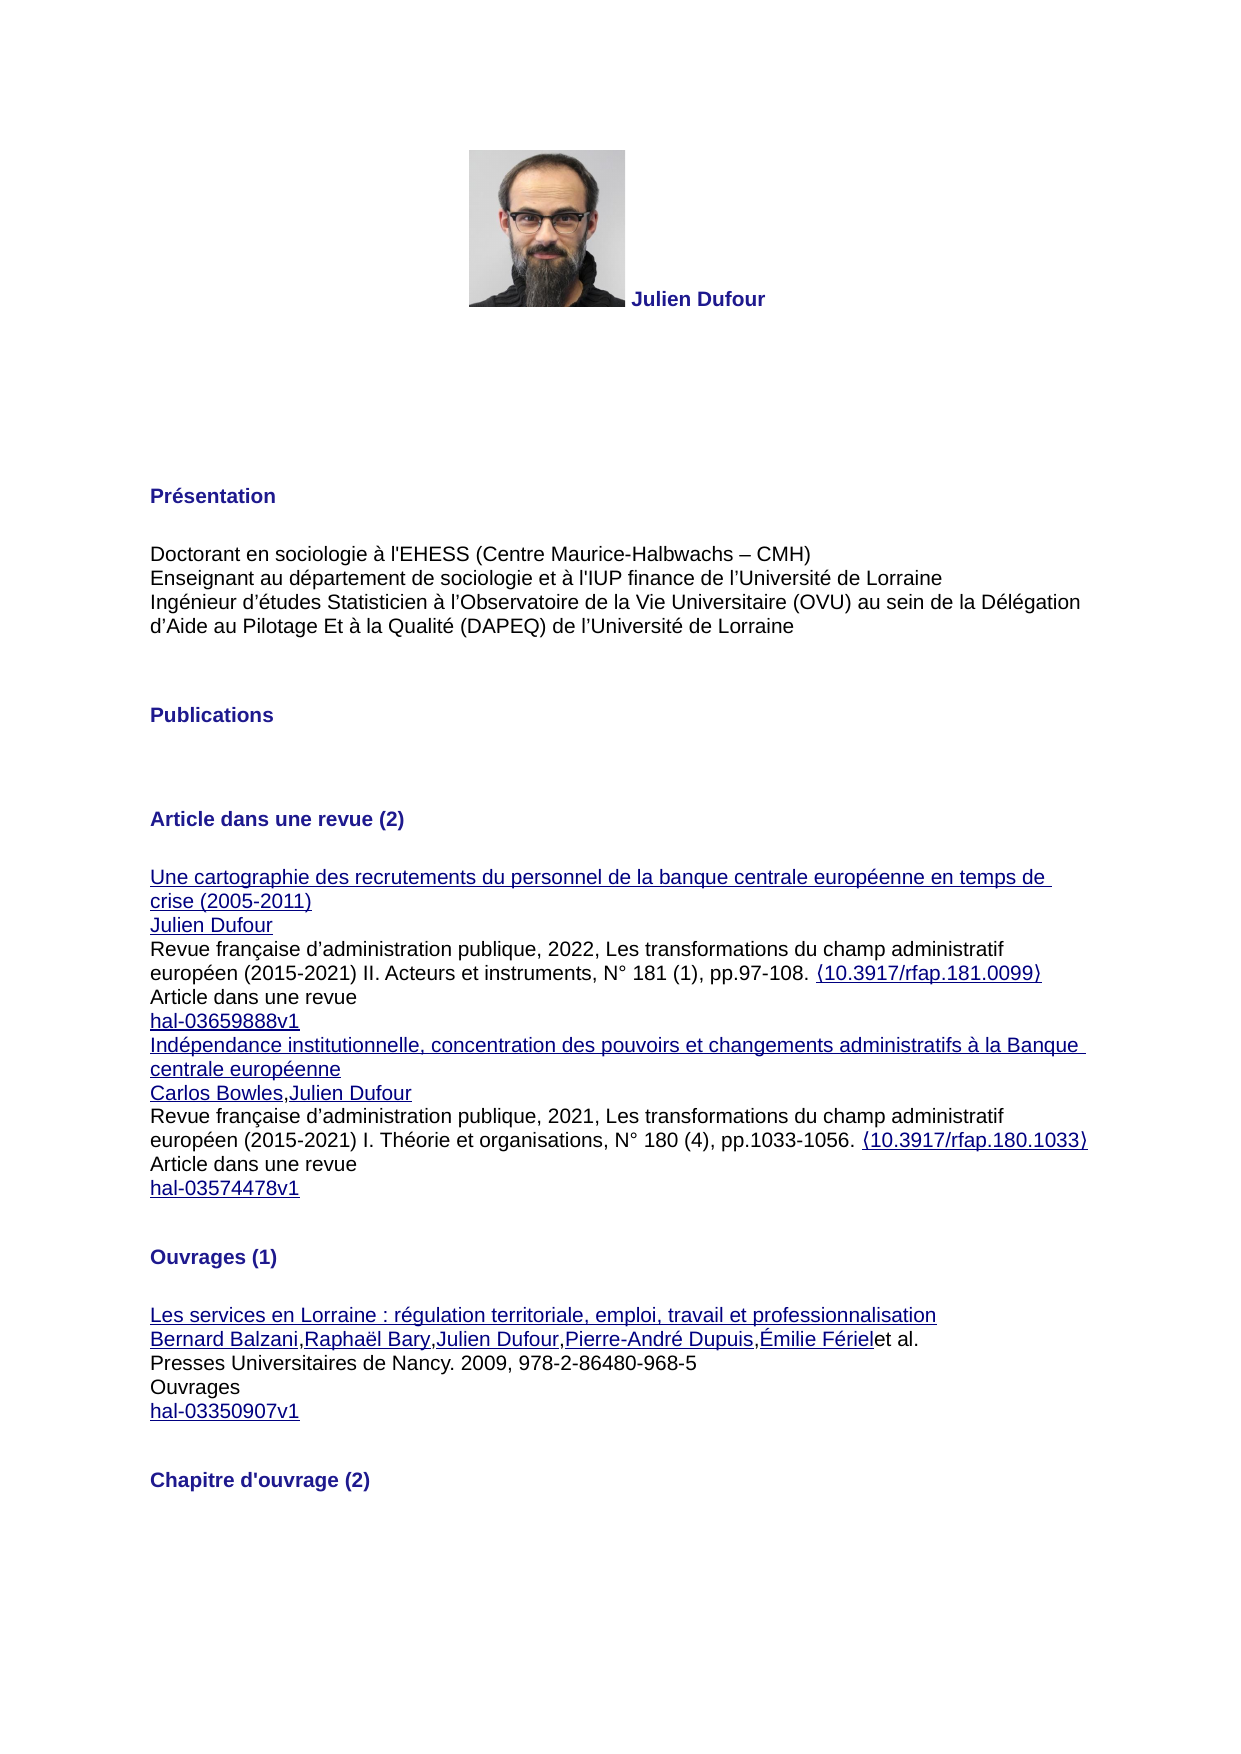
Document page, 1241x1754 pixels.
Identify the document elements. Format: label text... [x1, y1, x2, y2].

subtitle Article dans une revue (2) [150, 806, 1090, 830]
subtitle Chapitre d'ouvrage (2) [150, 1468, 1090, 1492]
table_header Les services en Lorraine : régulation territoriale, emploi, travail et professionnalisation Bernard Balzani,Raphaël Bary,Julien Dufour,Pierre-André Dupuis,Émilie Férielet al. Presses Universitaires de Nancy. 2009, 978-2-86480-968-5 Ouvrages hal-03350907v1 [150, 1303, 1090, 1423]
table_header Une cartographie des recrutements du personnel de la banque centrale européenne en temps de crise (2005-2011) Julien Dufour Revue française d’administration publique, 2022, Les transformations du champ administratif européen (2015-2021) II. Acteurs et instruments, N° 181 (1), pp.97-108. ⟨10.3917/rfap.181.0099⟩ Article dans une revue hal-03659888v1 [150, 865, 1090, 1032]
text Enseignant au département de sociologie et à l'IUP finance de l’Université de Lorraine [150, 566, 1090, 590]
text Doctorant en sociologie à l'EHESS (Centre Maurice-Halbwachs – CMH) [150, 542, 1090, 566]
text Ingénieur d’études Statisticien à l’Observatoire de la Vie Universitaire (OVU) au sein de la Délégation d’Aide au Pilotage Et à la Qualité (DAPEQ) de l’Université de Lorraine [150, 590, 1090, 638]
subtitle Julien Dufour [150, 150, 1090, 311]
subtitle Ouvrages (1) [150, 1245, 1090, 1269]
table_cell Indépendance institutionnelle, concentration des pouvoirs et changements administratifs à la Banque centrale européenne Carlos Bowles,Julien Dufour Revue française d’administration publique, 2021, Les transformations du champ administratif européen (2015-2021) I. Théorie et organisations, N° 180 (4), pp.1033-1056. ⟨10.3917/rfap.180.1033⟩ Article dans une revue hal-03574478v1 [150, 1033, 1090, 1200]
subtitle Présentation [150, 483, 1090, 507]
picture [469, 150, 626, 307]
subtitle Publications [150, 703, 1090, 727]
